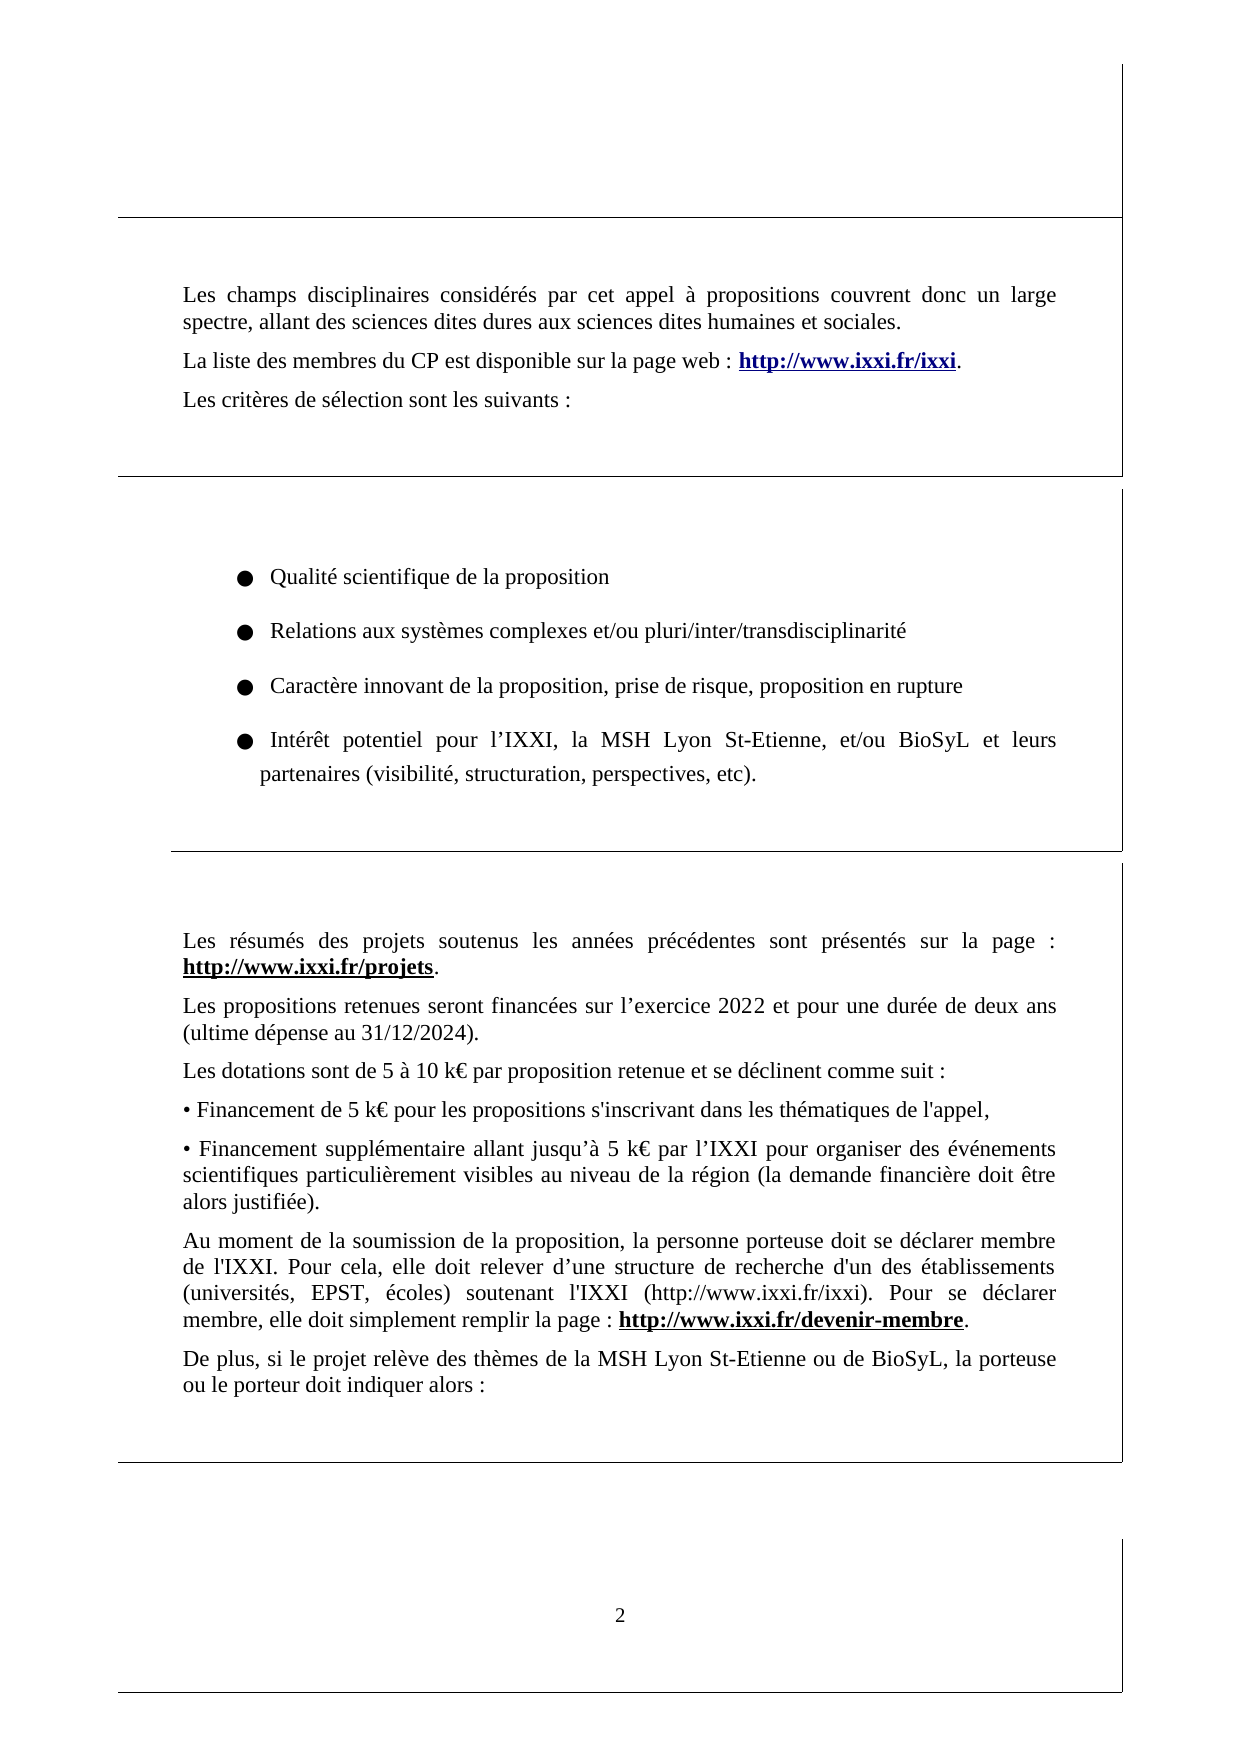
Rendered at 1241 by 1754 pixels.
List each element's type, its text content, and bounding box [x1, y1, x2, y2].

text La liste des membres du CP est disponible sur la page web : http://www.ixxi.fr/ixxi. [118, 282, 1122, 321]
list Qualité scientifique de la proposition [171, 489, 1122, 543]
text Les champs disciplinaires considérés par cet appel à propositions couvrent donc un large spectre, allant des sciences dites dures aux sciences dites humaines et sociales. [118, 217, 1122, 282]
text • Financement supplémentaire allant jusqu’à 5 k€ par l’IXXI pour organiser des événements scientifiques particulièrement visibles au niveau de la région (la demande financière doit être alors justifiée). [118, 1071, 1122, 1162]
text Les résumés des projets soutenus les années précédentes sont présentés sur la page : http://www.ixxi.fr/projets. [118, 862, 1122, 928]
list Intérêt potentiel pour l’IXXI, la MSH Lyon St-Etienne, et/ou BioSyL et leurs partenaires (visibilité, structuration, perspectives, etc). [171, 652, 1122, 851]
list Caractère innovant de la proposition, prise de risque, proposition en rupture [171, 598, 1122, 652]
text Au moment de la soumission de la proposition, la personne porteuse doit se déclarer membre de l'IXXI. Pour cela, elle doit relever d’une structure de recherche d'un des établissements (universités, EPST, écoles) soutenant l'IXXI (http://www.ixxi.fr/ixxi). Pour se déclarer membre, elle doit simplement remplir la page : http://www.ixxi.fr/devenir-membre. [118, 1162, 1122, 1280]
text Les dotations sont de 5 à 10 k€ par proposition retenue et se déclinent comme suit : [118, 993, 1122, 1032]
text Les critères de sélection sont les suivants : [118, 321, 1122, 476]
text De plus, si le projet relève des thèmes de la MSH Lyon St-Etienne ou de BioSyL, la porteuse ou le porteur doit indiquer alors : [118, 1280, 1122, 1462]
text • Financement de 5 k€ pour les propositions s'inscrivant dans les thématiques de l'appel, [118, 1032, 1122, 1071]
text Les propositions retenues seront financées sur l’exercice 2022 et pour une durée de deux ans (ultime dépense au 31/12/2024). [118, 928, 1122, 993]
list Relations aux systèmes complexes et/ou pluri/inter/transdisciplinarité [171, 543, 1122, 598]
